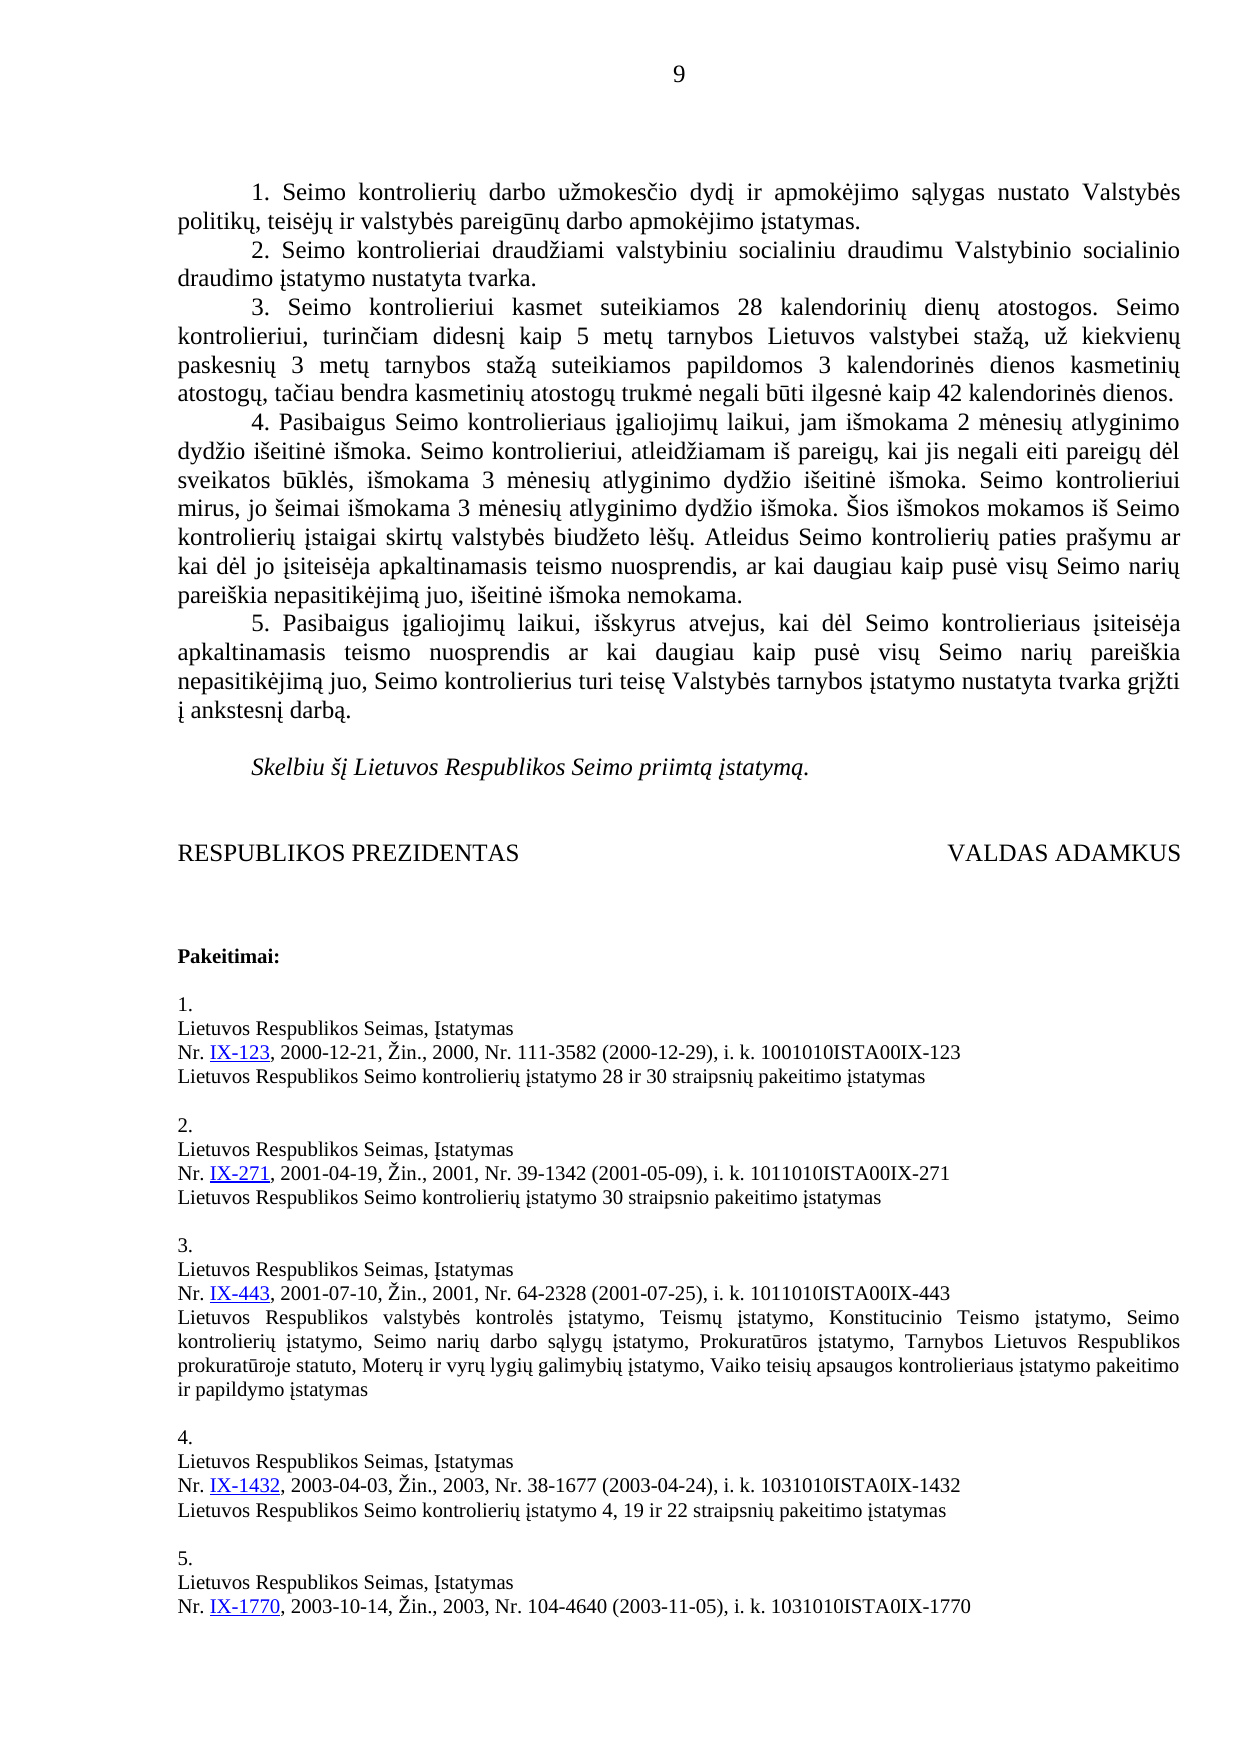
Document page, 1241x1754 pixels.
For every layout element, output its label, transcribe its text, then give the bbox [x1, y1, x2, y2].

text Lietuvos Respublikos Seimas, Įstatymas [177, 1137, 1181, 1161]
text 3. [177, 1233, 1181, 1257]
text Nr. IX-123, 2000-12-21, Žin., 2000, Nr. 111-3582 (2000-12-29), i. k. 1001010ISTA00IX-123 [177, 1040, 1181, 1064]
text Pakeitimai: [177, 944, 1181, 968]
text Lietuvos Respublikos valstybės kontrolės įstatymo, Teismų įstatymo, Konstitucinio Teismo įstatymo, Seimo kontrolierių įstatymo, Seimo narių darbo sąlygų įstatymo, Prokuratūros įstatymo, Tarnybos Lietuvos Respublikos prokuratūroje statuto, Moterų ir vyrų lygių galimybių įstatymo, Vaiko teisių apsaugos kontrolieriaus įstatymo pakeitimo ir papildymo įstatymas [177, 1305, 1181, 1401]
text Nr. IX-443, 2001-07-10, Žin., 2001, Nr. 64-2328 (2001-07-25), i. k. 1011010ISTA00IX-443 [177, 1281, 1181, 1305]
text 5. [177, 1546, 1181, 1570]
text Skelbiu šį Lietuvos Respublikos Seimo priimtą įstatymą. [177, 752, 1181, 781]
text 3. Seimo kontrolieriui kasmet suteikiamos 28 kalendorinių dienų atostogos. Seimo kontrolieriui, turinčiam didesnį kaip 5 metų tarnybos Lietuvos valstybei stažą, už kiekvienų paskesnių 3 metų tarnybos stažą suteikiamos papildomos 3 kalendorinės dienos kasmetinių atostogų, tačiau bendra kasmetinių atostogų trukmė negali būti ilgesnė kaip 42 kalendorinės dienos. [177, 292, 1181, 407]
text 5. Pasibaigus įgaliojimų laikui, išskyrus atvejus, kai dėl Seimo kontrolieriaus įsiteisėja apkaltinamasis teismo nuosprendis ar kai daugiau kaip pusė visų Seimo narių pareiškia nepasitikėjimą juo, Seimo kontrolierius turi teisę Valstybės tarnybos įstatymo nustatyta tvarka grįžti į ankstesnį darbą. [177, 608, 1181, 723]
text Lietuvos Respublikos Seimo kontrolierių įstatymo 28 ir 30 straipsnių pakeitimo įstatymas [177, 1064, 1181, 1088]
text 1. Seimo kontrolierių darbo užmokesčio dydį ir apmokėjimo sąlygas nustato Valstybės politikų, teisėjų ir valstybės pareigūnų darbo apmokėjimo įstatymas. [177, 177, 1181, 235]
text 1. [177, 992, 1181, 1016]
text Nr. IX-271, 2001-04-19, Žin., 2001, Nr. 39-1342 (2001-05-09), i. k. 1011010ISTA00IX-271 [177, 1161, 1181, 1185]
text 4. [177, 1425, 1181, 1449]
text Nr. IX-1432, 2003-04-03, Žin., 2003, Nr. 38-1677 (2003-04-24), i. k. 1031010ISTA0IX-1432 [177, 1473, 1181, 1497]
text RESPUBLIKOS PREZIDENTAS VALDAS ADAMKUS [177, 838, 1181, 867]
text 2. Seimo kontrolieriai draudžiami valstybiniu socialiniu draudimu Valstybinio socialinio draudimo įstatymo nustatyta tvarka. [177, 235, 1181, 292]
text Lietuvos Respublikos Seimas, Įstatymas [177, 1449, 1181, 1473]
text 4. Pasibaigus Seimo kontrolieriaus įgaliojimų laikui, jam išmokama 2 mėnesių atlyginimo dydžio išeitinė išmoka. Seimo kontrolieriui, atleidžiamam iš pareigų, kai jis negali eiti pareigų dėl sveikatos būklės, išmokama 3 mėnesių atlyginimo dydžio išeitinė išmoka. Seimo kontrolieriui mirus, jo šeimai išmokama 3 mėnesių atlyginimo dydžio išmoka. Šios išmokos mokamos iš Seimo kontrolierių įstaigai skirtų valstybės biudžeto lėšų. Atleidus Seimo kontrolierių paties prašymu ar kai dėl jo įsiteisėja apkaltinamasis teismo nuosprendis, ar kai daugiau kaip pusė visų Seimo narių pareiškia nepasitikėjimą juo, išeitinė išmoka nemokama. [177, 407, 1181, 608]
text Lietuvos Respublikos Seimo kontrolierių įstatymo 30 straipsnio pakeitimo įstatymas [177, 1185, 1181, 1209]
text Lietuvos Respublikos Seimas, Įstatymas [177, 1257, 1181, 1281]
text Lietuvos Respublikos Seimas, Įstatymas [177, 1570, 1181, 1594]
text Lietuvos Respublikos Seimas, Įstatymas [177, 1016, 1181, 1040]
text Nr. IX-1770, 2003-10-14, Žin., 2003, Nr. 104-4640 (2003-11-05), i. k. 1031010ISTA0IX-1770 [177, 1594, 1181, 1618]
text Lietuvos Respublikos Seimo kontrolierių įstatymo 4, 19 ir 22 straipsnių pakeitimo įstatymas [177, 1497, 1181, 1522]
text 2. [177, 1112, 1181, 1137]
